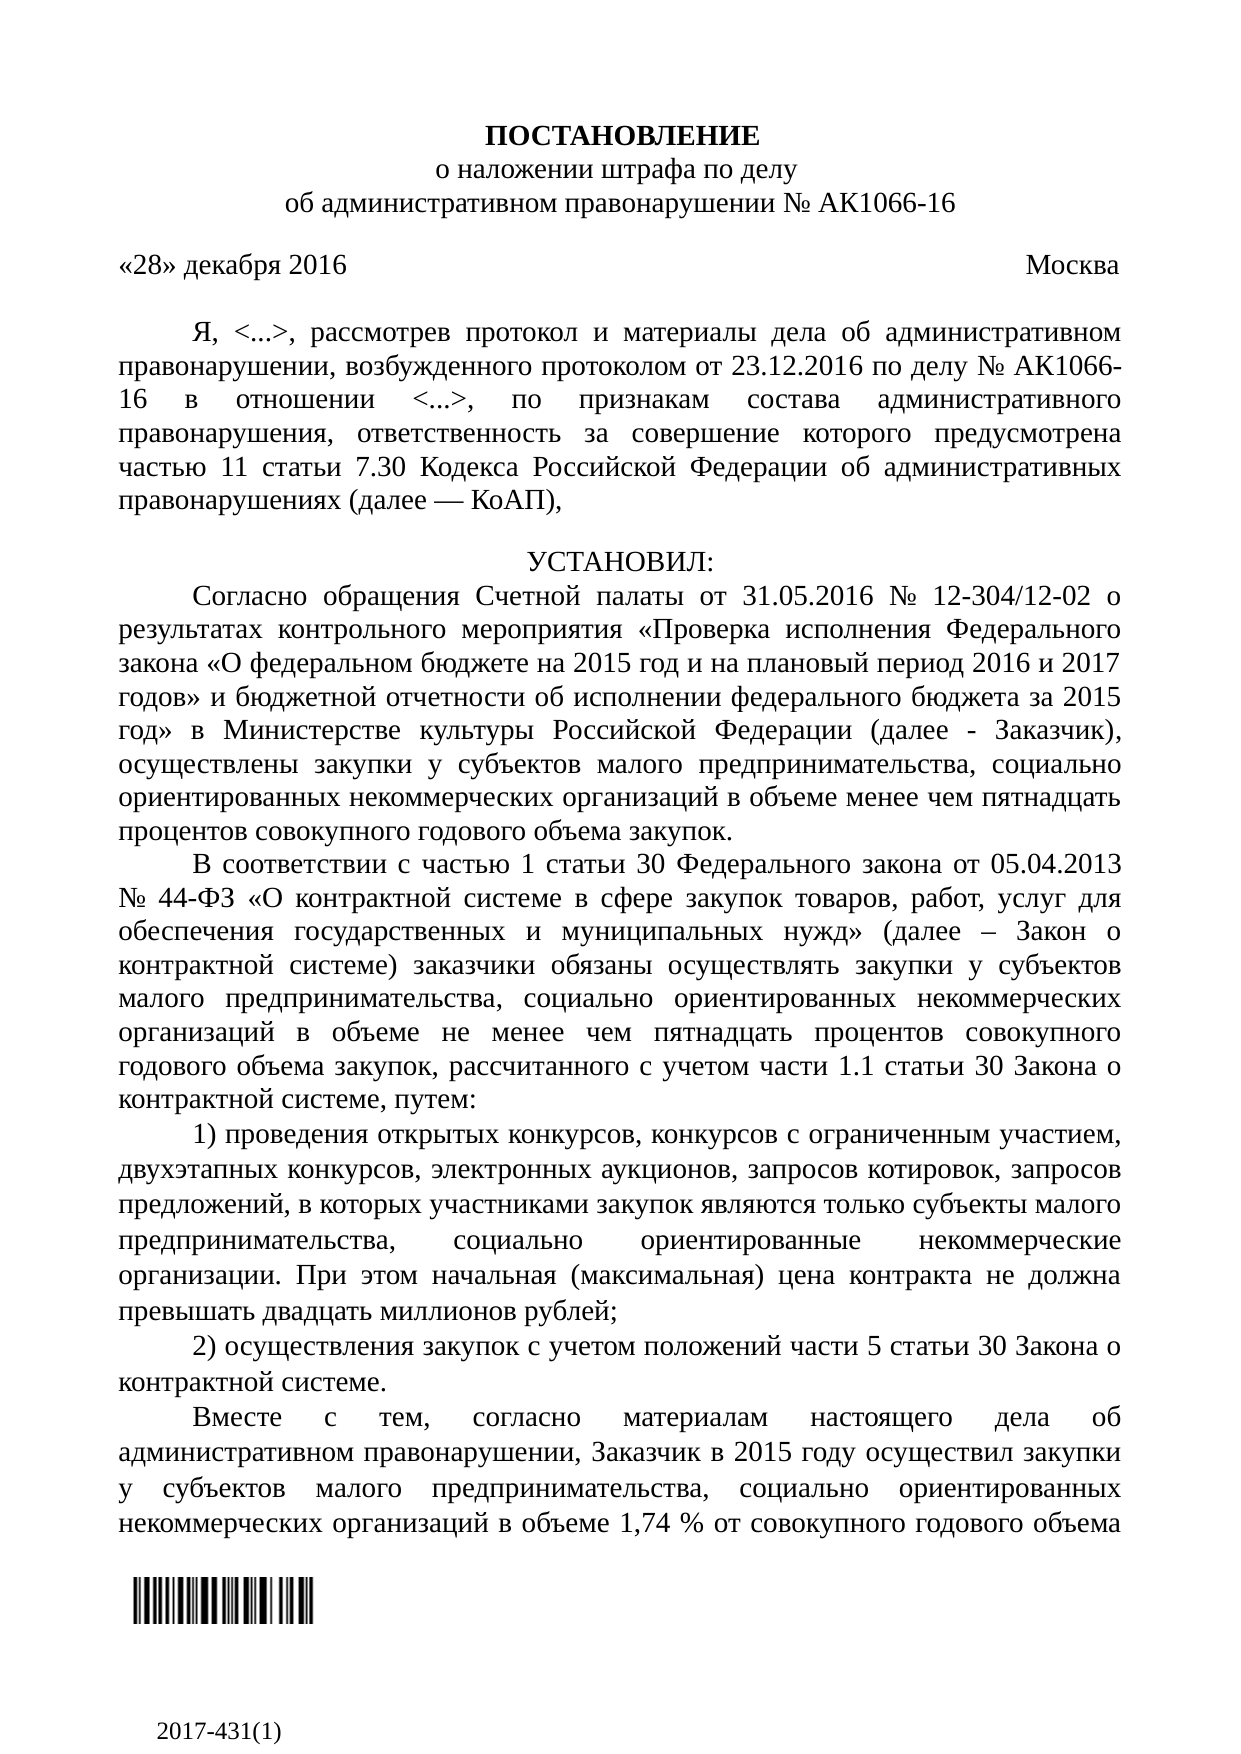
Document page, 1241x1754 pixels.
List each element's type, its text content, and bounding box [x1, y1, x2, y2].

picture [118, 1577, 331, 1624]
text Согласно обращения Счетной палаты от 31.05.2016 № 12-304/12-02 о результатах контрольного мероприятия «Проверка исполнения Федерального закона «О федеральном бюджете на 2015 год и на плановый период 2016 и 2017 годов» и бюджетной отчетности об исполнении федерального бюджета за 2015 год» в Министерстве культуры Российской Федерации (далее - Заказчик), осуществлены закупки у субъектов малого предпринимательства, социально ориентированных некоммерческих организаций в объеме менее чем пятнадцать процентов совокупного годового объема закупок. [118, 578, 1122, 846]
text ПОСТАНОВЛЕНИЕ [117, 118, 1078, 152]
text 1) проведения открытых конкурсов, конкурсов с ограниченным участием, двухэтапных конкурсов, электронных аукционов, запросов котировок, запросов предложений, в которых участниками закупок являются только субъекты малого предпринимательства, социально ориентированные некоммерческие организации. При этом начальная (максимальная) цена контракта не должна превышать двадцать миллионов рублей; [118, 1115, 1122, 1327]
text 2) осуществления закупок с учетом положений части 5 статьи 30 Закона о контрактной системе. [118, 1327, 1122, 1398]
text Вместе с тем, согласно материалам настоящего дела об административном правонарушении, Заказчик в 2015 году осуществил закупки у субъектов малого предпринимательства, социально ориентированных некоммерческих организаций в объеме 1,74 % от совокупного годового объема [118, 1398, 1122, 1540]
text УСТАНОВИЛ: [118, 544, 1122, 578]
text о наложении штрафа по делу [118, 152, 1122, 185]
text «28» декабря 2016 Москва [118, 247, 1122, 281]
text В соответствии с частью 1 статьи 30 Федерального закона от 05.04.2013 № 44-ФЗ «О контрактной системе в сфере закупок товаров, работ, услуг для обеспечения государственных и муниципальных нужд» (далее – Закон о контрактной системе) заказчики обязаны осуществлять закупки у субъектов малого предпринимательства, социально ориентированных некоммерческих организаций в объеме не менее чем пятнадцать процентов совокупного годового объема закупок, рассчитанного с учетом части 1.1 статьи 30 Закона о контрактной системе, путем: [118, 846, 1122, 1115]
text Я, <...>, рассмотрев протокол и материалы дела об административном правонарушении, возбужденного протоколом от 23.12.2016 по делу № АК1066-16 в отношении <...>, по признакам состава административного правонарушения, ответственность за совершение которого предусмотрена частью 11 статьи 7.30 Кодекса Российской Федерации об административных правонарушениях (далее — КоАП), [118, 314, 1122, 516]
text об административном правонарушении № АК1066-16 [118, 185, 1122, 219]
